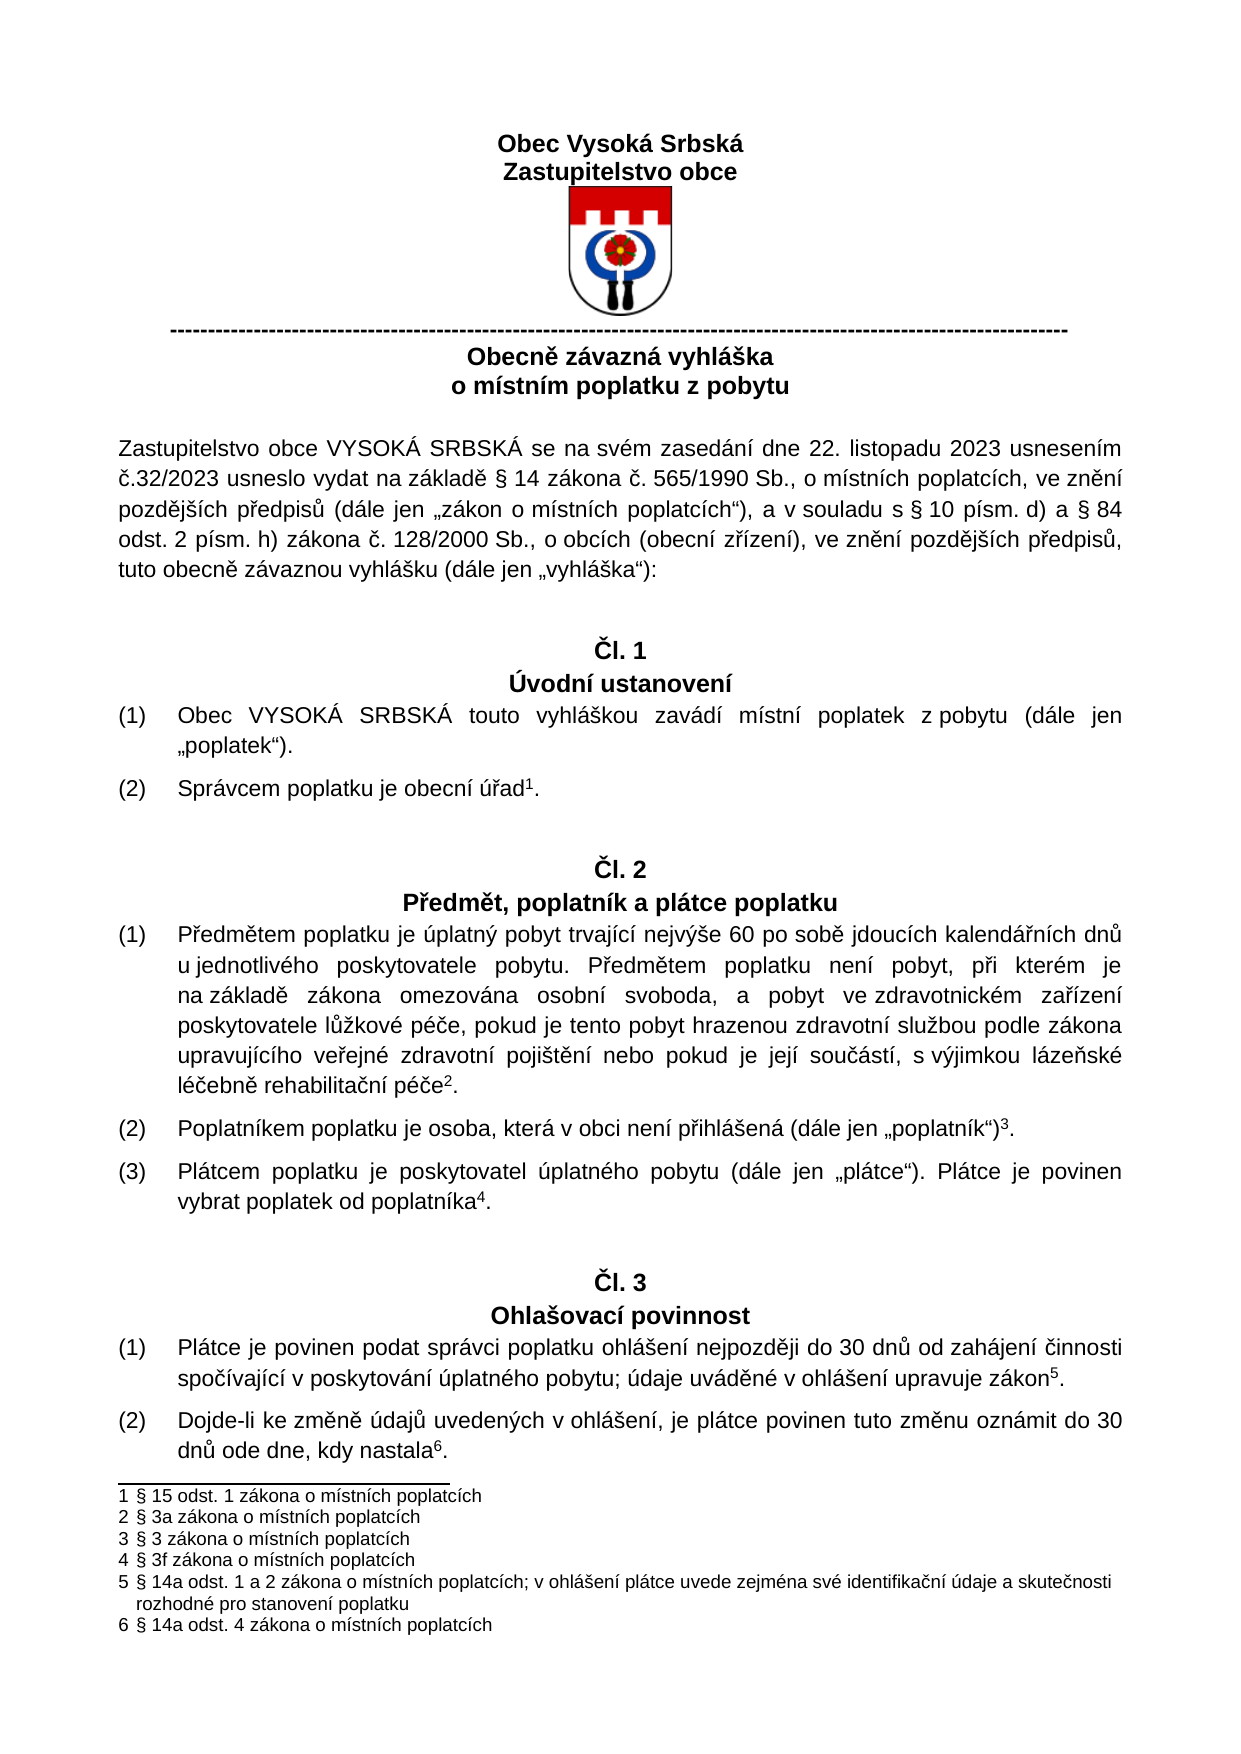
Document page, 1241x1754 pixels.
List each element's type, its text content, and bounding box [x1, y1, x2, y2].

list Správcem poplatku je obecní úřad. [118, 775, 1122, 801]
subtitle Čl. 1 Úvodní ustanovení [118, 636, 1122, 698]
subtitle Čl. 2 Předmět, poplatník a plátce poplatku [118, 855, 1122, 917]
list Plátce je povinen podat správci poplatku ohlášení nejpozději do 30 dnů od zahájení činnosti spočívající v poskytování úplatného pobytu; údaje uváděné v ohlášení upravuje zákon. [118, 1334, 1122, 1391]
list Obec VYSOKÁ SRBSKÁ touto vyhláškou zavádí místní poplatek z pobytu (dále jen „poplatek“). [118, 702, 1122, 759]
list § 3a zákona o místních poplatcích [118, 1506, 1122, 1528]
subtitle Čl. 3 Ohlašovací povinnost [118, 1268, 1122, 1330]
list § 3 zákona o místních poplatcích [118, 1528, 1122, 1549]
text Obecně závazná vyhláška [118, 342, 1122, 371]
picture [568, 186, 673, 316]
list Předmětem poplatku je úplatný pobyt trvající nejvýše 60 po sobě jdoucích kalendářních dnů u jednotlivého poskytovatele pobytu. Předmětem poplatku není pobyt, při kterém je na základě zákona omezována osobní svoboda, a pobyt ve zdravotnickém zařízení poskytovatele lůžkové péče, pokud je tento pobyt hrazenou zdravotní službou podle zákona upravujícího veřejné zdravotní pojištění nebo pokud je její součástí, s výjimkou lázeňské léčebně rehabilitační péče. [118, 921, 1122, 1099]
text o místním poplatku z pobytu [118, 371, 1122, 400]
list § 3f zákona o místních poplatcích [118, 1549, 1122, 1571]
text ---------------------------------------------------------------------------------------------------------------------- [118, 316, 1122, 342]
list Poplatníkem poplatku je osoba, která v obci není přihlášená (dále jen „poplatník“). [118, 1115, 1122, 1141]
list § 14a odst. 1 a 2 zákona o místních poplatcích; v ohlášení plátce uvede zejména své identifikační údaje a skutečnosti rozhodné pro stanovení poplatku [118, 1571, 1122, 1614]
subtitle Obec Vysoká Srbská [118, 128, 1122, 157]
text Zastupitelstvo obce VYSOKÁ SRBSKÁ se na svém zasedání dne 22. listopadu 2023 usnesením č.32/2023 usneslo vydat na základě § 14 zákona č. 565/1990 Sb., o místních poplatcích, ve znění pozdějších předpisů (dále jen „zákon o místních poplatcích“), a v souladu s § 10 písm. d) a § 84 odst. 2 písm. h) zákona č. 128/2000 Sb., o obcích (obecní zřízení), ve znění pozdějších předpisů, tuto obecně závaznou vyhlášku (dále jen „vyhláška“): [118, 435, 1122, 582]
list § 14a odst. 4 zákona o místních poplatcích [118, 1614, 1122, 1635]
text Zastupitelstvo obce [118, 157, 1122, 186]
list Plátcem poplatku je poskytovatel úplatného pobytu (dále jen „plátce“). Plátce je povinen vybrat poplatek od poplatníka. [118, 1158, 1122, 1214]
list Dojde-li ke změně údajů uvedených v ohlášení, je plátce povinen tuto změnu oznámit do 30 dnů ode dne, kdy nastala. [118, 1407, 1122, 1464]
list § 15 odst. 1 zákona o místních poplatcích [118, 1484, 1122, 1506]
